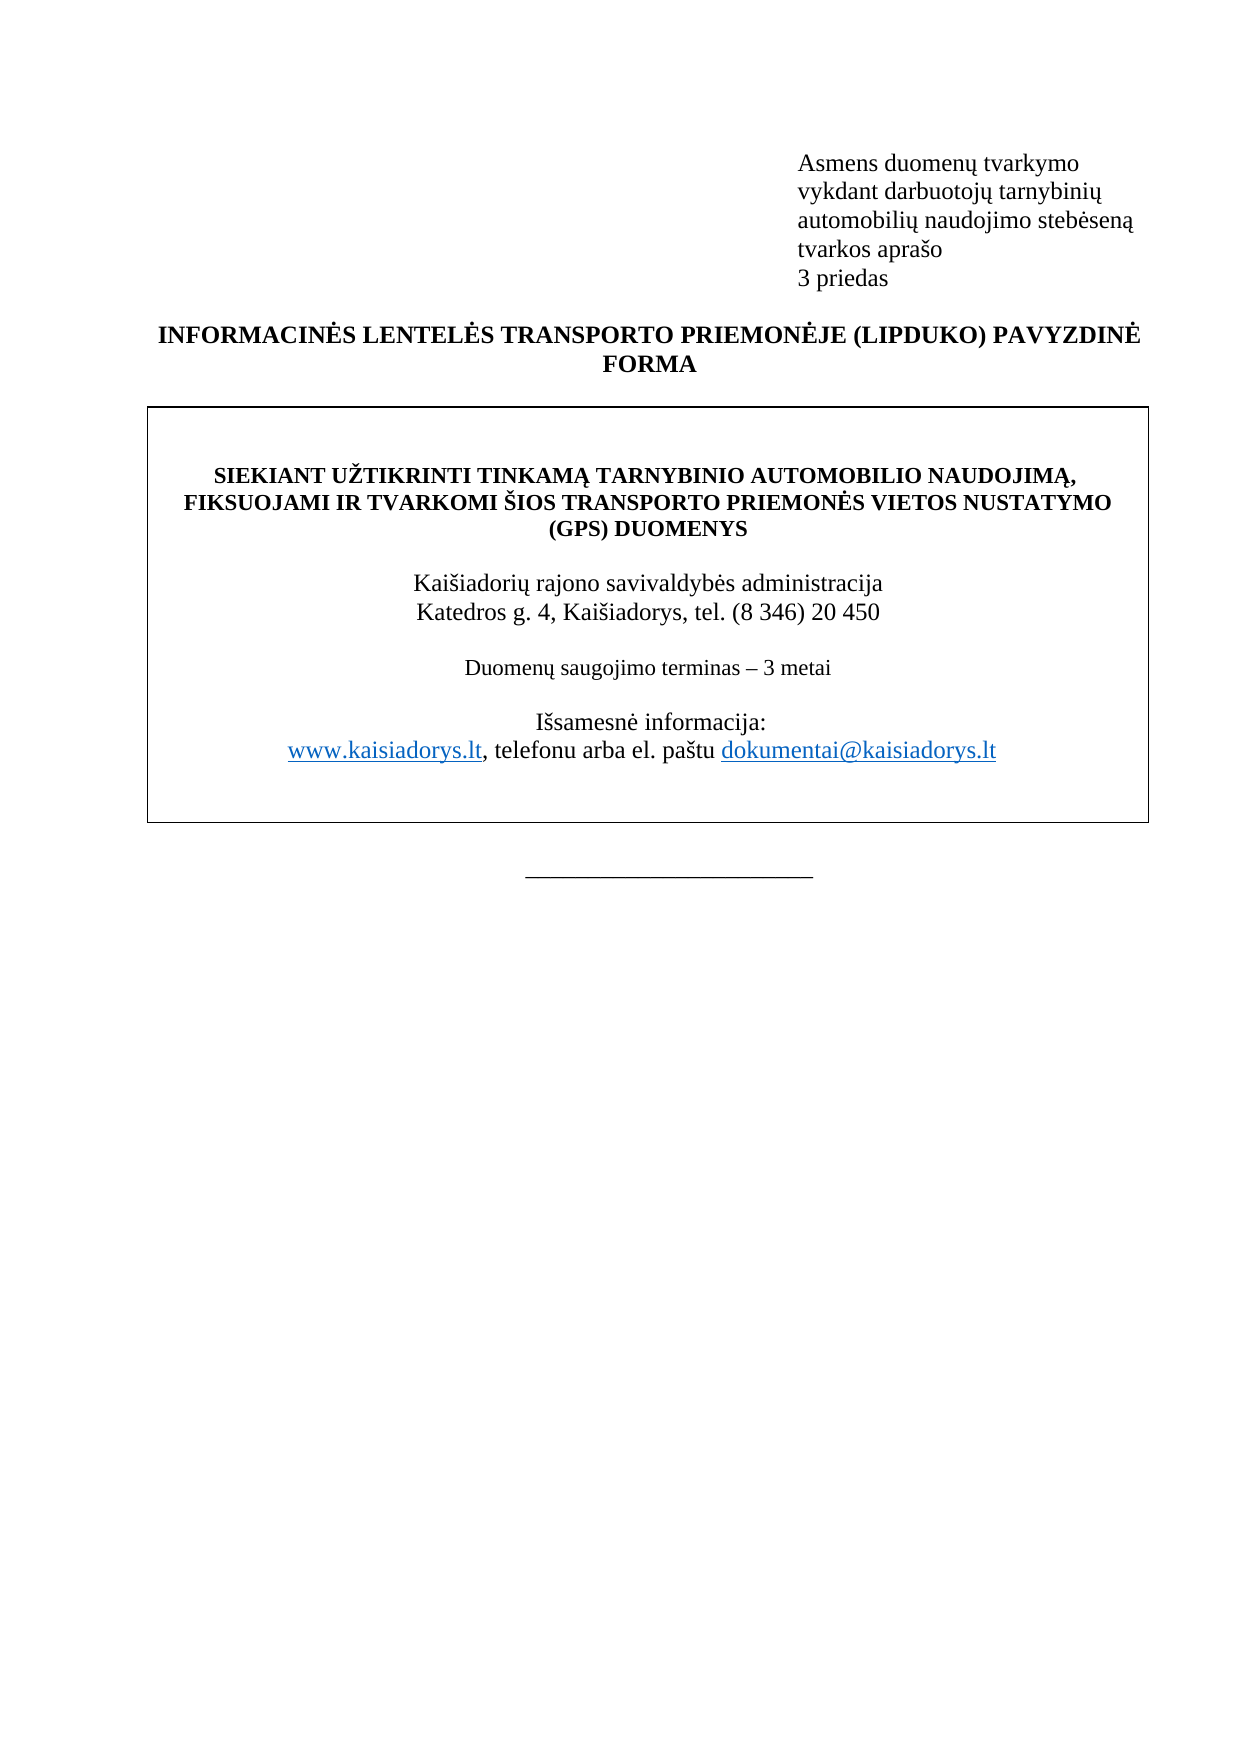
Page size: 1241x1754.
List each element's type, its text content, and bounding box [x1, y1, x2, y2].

text Asmens duomenų tvarkymo [797, 148, 1152, 176]
text vykdant darbuotojų tarnybinių [797, 176, 1152, 205]
text _______________________ [148, 852, 1152, 880]
text INFORMACINĖS LENTELĖS TRANSPORTO PRIEMONĖJE (LIPDUKO) PAVYZDINĖ FORMA [148, 320, 1152, 378]
text tvarkos aprašo [797, 234, 1152, 263]
text 3 priedas [797, 263, 1152, 291]
text automobilių naudojimo stebėseną [797, 205, 1152, 234]
table_header SIEKIANT UŽTIKRINTI TINKAMĄ TARNYBINIO AUTOMOBILIO NAUDOJIMĄ, FIKSUOJAMI IR TVARKOMI ŠIOS TRANSPORTO PRIEMONĖS VIETOS NUSTATYMO (GPS) DUOMENYS Kaišiadorių rajono savivaldybės administracija Katedros g. 4, Kaišiadorys, tel. (8 346) 20 450 Duomenų saugojimo terminas – 3 metai Išsamesnė informacija: www.kaisiadorys.lt, telefonu arba el. paštu dokumentai@kaisiadorys.lt [148, 408, 1148, 822]
